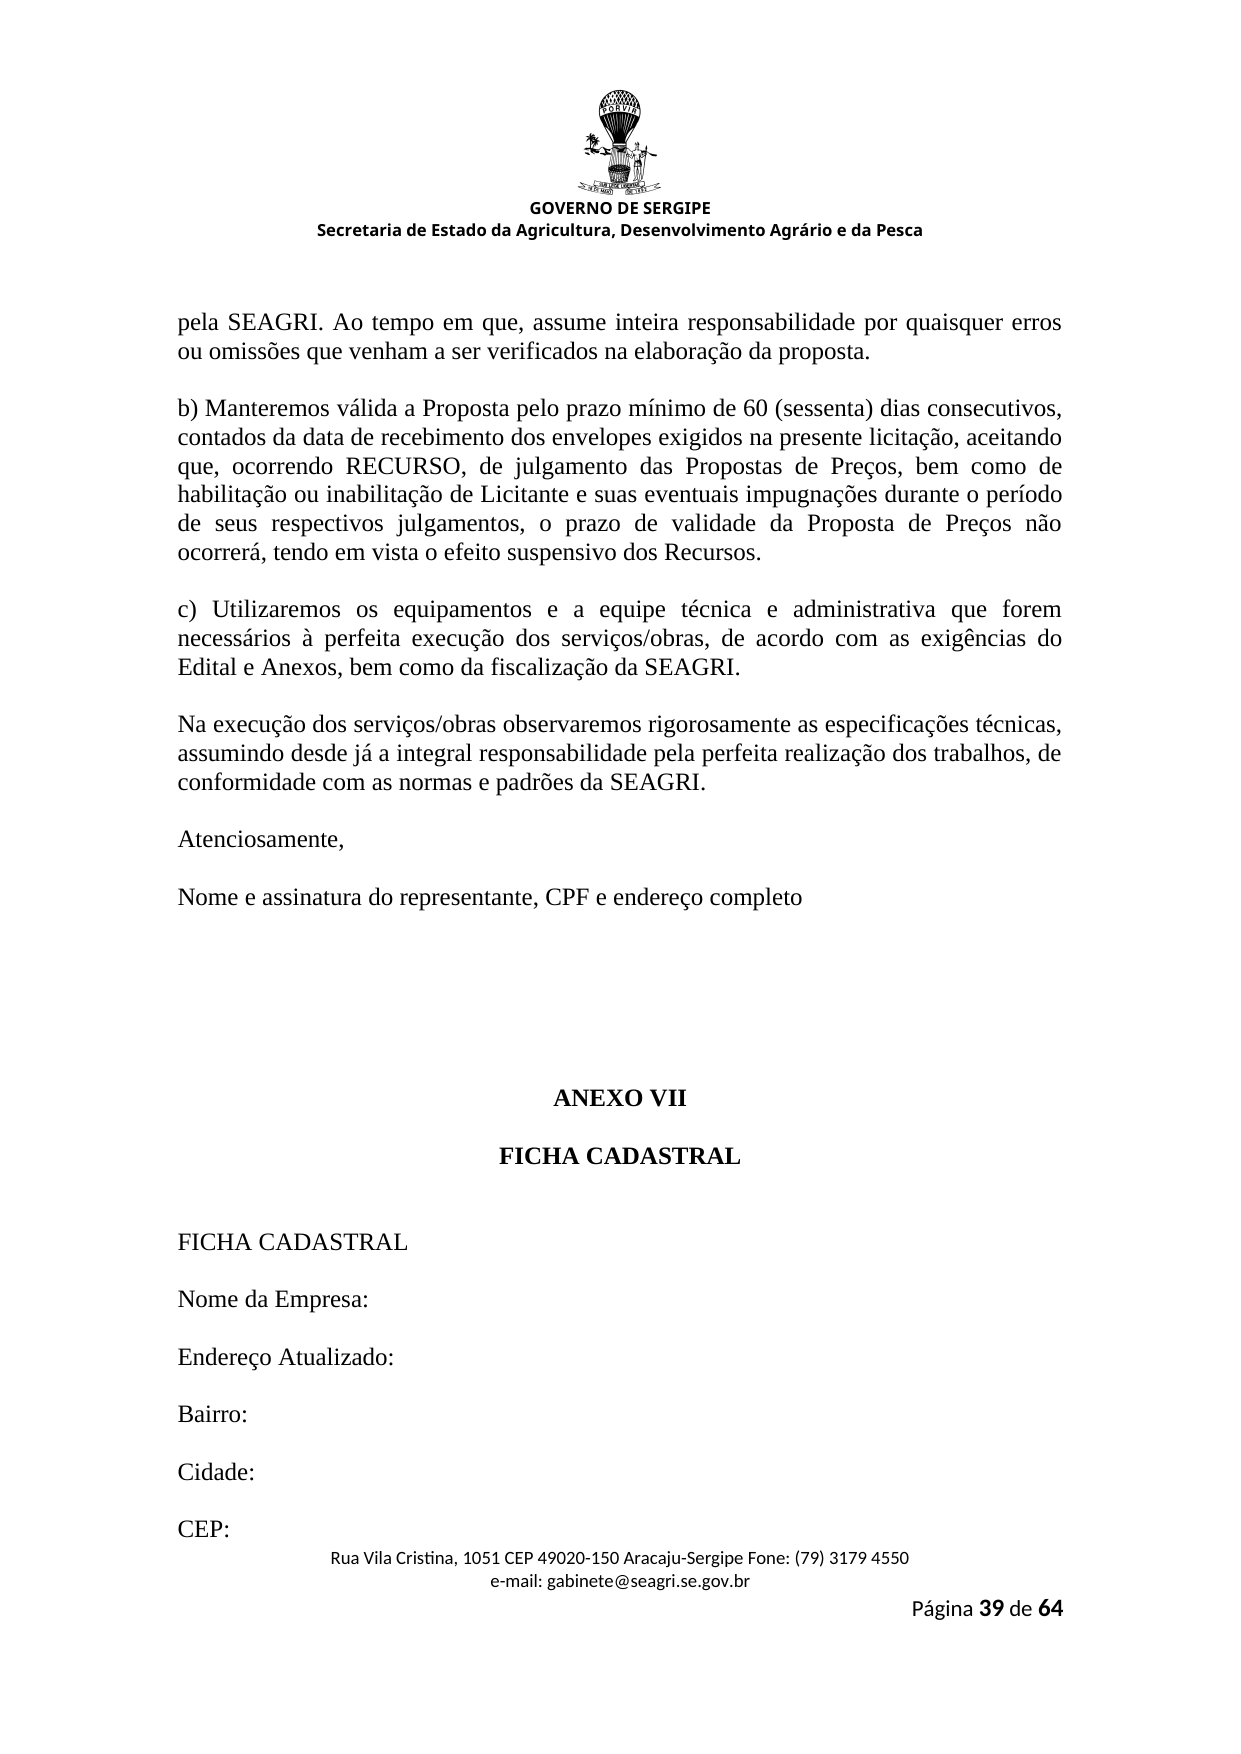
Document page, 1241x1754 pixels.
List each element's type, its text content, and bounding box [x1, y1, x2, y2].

text Endereço Atualizado: [177, 1342, 1063, 1371]
text Bairro: [177, 1399, 1063, 1428]
text Nome e assinatura do representante, CPF e endereço completo [177, 882, 1063, 911]
text b) Manteremos válida a Proposta pelo prazo mínimo de 60 (sessenta) dias consecutivos, contados da data de recebimento dos envelopes exigidos na presente licitação, aceitando que, ocorrendo RECURSO, de julgamento das Propostas de Preços, bem como de habilitação ou inabilitação de Licitante e suas eventuais impugnações durante o período de seus respectivos julgamentos, o prazo de validade da Proposta de Preços não ocorrerá, tendo em vista o efeito suspensivo dos Recursos. [177, 393, 1063, 566]
text FICHA CADASTRAL [177, 1227, 1063, 1256]
text c) Utilizaremos os equipamentos e a equipe técnica e administrativa que forem necessários à perfeita execução dos serviços/obras, de acordo com as exigências do Edital e Anexos, bem como da fiscalização da SEAGRI. [177, 594, 1063, 681]
text ANEXO VII [177, 1083, 1063, 1112]
text Nome da Empresa: [177, 1284, 1063, 1313]
text Cidade: [177, 1457, 1063, 1486]
text pela SEAGRI. Ao tempo em que, assume inteira responsabilidade por quaisquer erros ou omissões que venham a ser verificados na elaboração da proposta. [177, 307, 1063, 364]
text FICHA CADASTRAL [177, 1141, 1063, 1169]
text Na execução dos serviços/obras observaremos rigorosamente as especificações técnicas, assumindo desde já a integral responsabilidade pela perfeita realização dos trabalhos, de conformidade com as normas e padrões da SEAGRI. [177, 709, 1063, 796]
text Atenciosamente, [177, 824, 1063, 853]
text CEP: [177, 1514, 1063, 1543]
